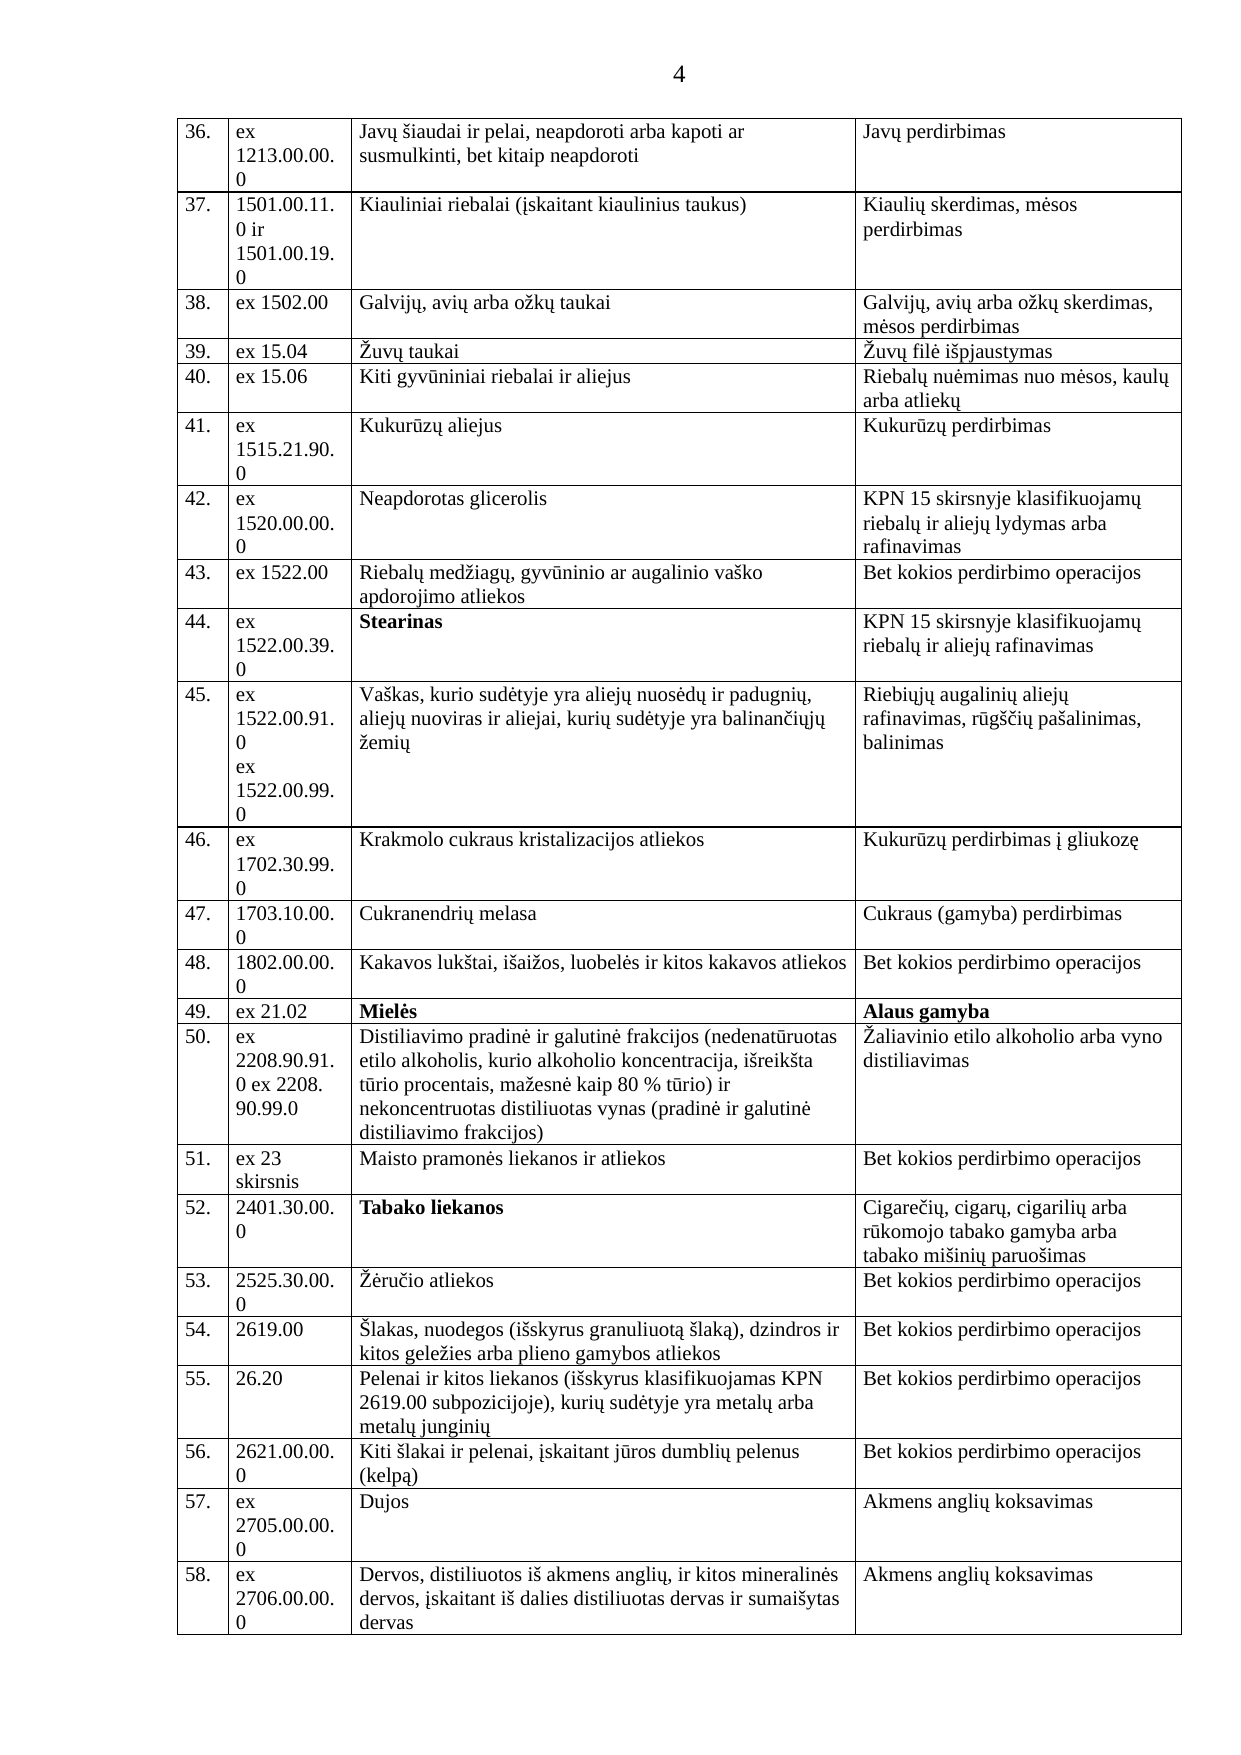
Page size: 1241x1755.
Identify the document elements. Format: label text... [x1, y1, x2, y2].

table_cell ex 1520.00.00.0 [229, 486, 351, 558]
table_cell KPN 15 skirsnyje klasifikuojamų riebalų ir aliejų rafinavimas [856, 609, 1181, 681]
table_cell Cigarečių, cigarų, cigarilių arba rūkomojo tabako gamyba arba tabako mišinių paruošimas [856, 1195, 1181, 1267]
table_cell Maisto pramonės liekanos ir atliekos [352, 1145, 855, 1193]
table_cell 40. [178, 364, 228, 412]
table_cell Dervos, distiliuotos iš akmens anglių, ir kitos mineralinės dervos, įskaitant iš dalies distiliuotas dervas ir sumaišytas dervas [352, 1562, 855, 1634]
table_cell Pelenai ir kitos liekanos (išskyrus klasifikuojamas KPN 2619.00 subpozicijoje), kurių sudėtyje yra metalų arba metalų junginių [352, 1366, 855, 1438]
table_cell 49. [178, 999, 228, 1023]
table_cell ex 1515.21.90.0 [229, 413, 351, 485]
table_cell Žėručio atliekos [352, 1268, 855, 1316]
table_cell Alaus gamyba [856, 999, 1181, 1023]
table_cell 46. [178, 828, 228, 899]
table_cell 36. [178, 119, 228, 191]
table_cell Cukranendrių melasa [352, 901, 855, 949]
table_cell 57. [178, 1489, 228, 1561]
table_cell Bet kokios perdirbimo operacijos [856, 1366, 1181, 1438]
table_cell 43. [178, 560, 228, 608]
table_cell 50. [178, 1024, 228, 1144]
table_cell 45. [178, 682, 228, 826]
table_cell Dujos [352, 1489, 855, 1561]
table_cell 44. [178, 609, 228, 681]
table_cell Riebiųjų augalinių aliejų rafinavimas, rūgščių pašalinimas, balinimas [856, 682, 1181, 826]
table_cell Javų šiaudai ir pelai, neapdoroti arba kapoti ar susmulkinti, bet kitaip neapdoroti [352, 119, 855, 191]
table_cell Kukurūzų perdirbimas [856, 413, 1181, 485]
table_cell 41. [178, 413, 228, 485]
table_cell Cukraus (gamyba) perdirbimas [856, 901, 1181, 949]
table_cell Kiti šlakai ir pelenai, įskaitant jūros dumblių pelenus (kelpą) [352, 1439, 855, 1487]
table_cell Kiauliniai riebalai (įskaitant kiaulinius taukus) [352, 193, 855, 289]
table_cell Šlakas, nuodegos (išskyrus granuliuotą šlaką), dzindros ir kitos geležies arba plieno gamybos atliekos [352, 1317, 855, 1365]
table_cell 2621.00.00.0 [229, 1439, 351, 1487]
table_cell Žaliavinio etilo alkoholio arba vyno distiliavimas [856, 1024, 1181, 1144]
table_cell Riebalų medžiagų, gyvūninio ar augalinio vaško apdorojimo atliekos [352, 560, 855, 608]
table_cell 58. [178, 1562, 228, 1634]
table_cell Akmens anglių koksavimas [856, 1489, 1181, 1561]
table_cell Vaškas, kurio sudėtyje yra aliejų nuosėdų ir padugnių, aliejų nuoviras ir aliejai, kurių sudėtyje yra balinančiųjų žemių [352, 682, 855, 826]
table_cell Bet kokios perdirbimo operacijos [856, 1268, 1181, 1316]
table_cell ex 1522.00.39.0 [229, 609, 351, 681]
table_cell 39. [178, 339, 228, 363]
table_cell Bet kokios perdirbimo operacijos [856, 1439, 1181, 1487]
table_cell Mielės [352, 999, 855, 1023]
table_cell Tabako liekanos [352, 1195, 855, 1267]
table_cell Kiaulių skerdimas, mėsos perdirbimas [856, 193, 1181, 289]
table_cell Žuvų taukai [352, 339, 855, 363]
table_cell 55. [178, 1366, 228, 1438]
table_cell 52. [178, 1195, 228, 1267]
table_cell ex 21.02 [229, 999, 351, 1023]
table_cell 2619.00 [229, 1317, 351, 1365]
table_cell 48. [178, 950, 228, 998]
table_cell ex 15.06 [229, 364, 351, 412]
table_cell Žuvų filė išpjaustymas [856, 339, 1181, 363]
table_cell Bet kokios perdirbimo operacijos [856, 1317, 1181, 1365]
table_cell 26.20 [229, 1366, 351, 1438]
table_cell Kiti gyvūniniai riebalai ir aliejus [352, 364, 855, 412]
table_cell Akmens anglių koksavimas [856, 1562, 1181, 1634]
table_cell Galvijų, avių arba ožkų taukai [352, 290, 855, 338]
table_cell ex 1502.00 [229, 290, 351, 338]
table_cell 42. [178, 486, 228, 558]
table_cell Kukurūzų perdirbimas į gliukozę [856, 828, 1181, 899]
table_cell Bet kokios perdirbimo operacijos [856, 1145, 1181, 1193]
table_cell ex 1702.30.99.0 [229, 828, 351, 899]
table_cell Galvijų, avių arba ožkų skerdimas, mėsos perdirbimas [856, 290, 1181, 338]
table_cell 2525.30.00.0 [229, 1268, 351, 1316]
table_cell 1703.10.00.0 [229, 901, 351, 949]
table_cell ex 1522.00.91.0 ex 1522.00.99.0 [229, 682, 351, 826]
table_cell ex 1522.00 [229, 560, 351, 608]
table_cell Bet kokios perdirbimo operacijos [856, 950, 1181, 998]
table_cell Kukurūzų aliejus [352, 413, 855, 485]
table_cell Riebalų nuėmimas nuo mėsos, kaulų arba atliekų [856, 364, 1181, 412]
table_cell ex 15.04 [229, 339, 351, 363]
table_cell 2401.30.00.0 [229, 1195, 351, 1267]
table_cell KPN 15 skirsnyje klasifikuojamų riebalų ir aliejų lydymas arba rafinavimas [856, 486, 1181, 558]
table_cell ex 23 skirsnis [229, 1145, 351, 1193]
table_cell Kakavos lukštai, išaižos, luobelės ir kitos kakavos atliekos [352, 950, 855, 998]
table_cell Javų perdirbimas [856, 119, 1181, 191]
table_cell Bet kokios perdirbimo operacijos [856, 560, 1181, 608]
table_cell 56. [178, 1439, 228, 1487]
table_cell Distiliavimo pradinė ir galutinė frakcijos (nedenatūruotas etilo alkoholis, kurio alkoholio koncentracija, išreikšta tūrio procentais, mažesnė kaip 80 % tūrio) ir nekoncentruotas distiliuotas vynas (pradinė ir galutinė distiliavimo frakcijos) [352, 1024, 855, 1144]
table_cell 47. [178, 901, 228, 949]
table_cell ex 2705.00.00.0 [229, 1489, 351, 1561]
table_cell Neapdorotas glicerolis [352, 486, 855, 558]
table_cell ex 2706.00.00.0 [229, 1562, 351, 1634]
table_cell 37. [178, 193, 228, 289]
table_cell 38. [178, 290, 228, 338]
table_cell 51. [178, 1145, 228, 1193]
table_cell Krakmolo cukraus kristalizacijos atliekos [352, 828, 855, 899]
table_cell ex 1213.00.00.0 [229, 119, 351, 191]
table_cell 1802.00.00.0 [229, 950, 351, 998]
table_cell 53. [178, 1268, 228, 1316]
table_cell 1501.00.11.0 ir 1501.00.19.0 [229, 193, 351, 289]
table_cell Stearinas [352, 609, 855, 681]
table_cell ex 2208.90.91.0 ex 2208. 90.99.0 [229, 1024, 351, 1144]
table_cell 54. [178, 1317, 228, 1365]
